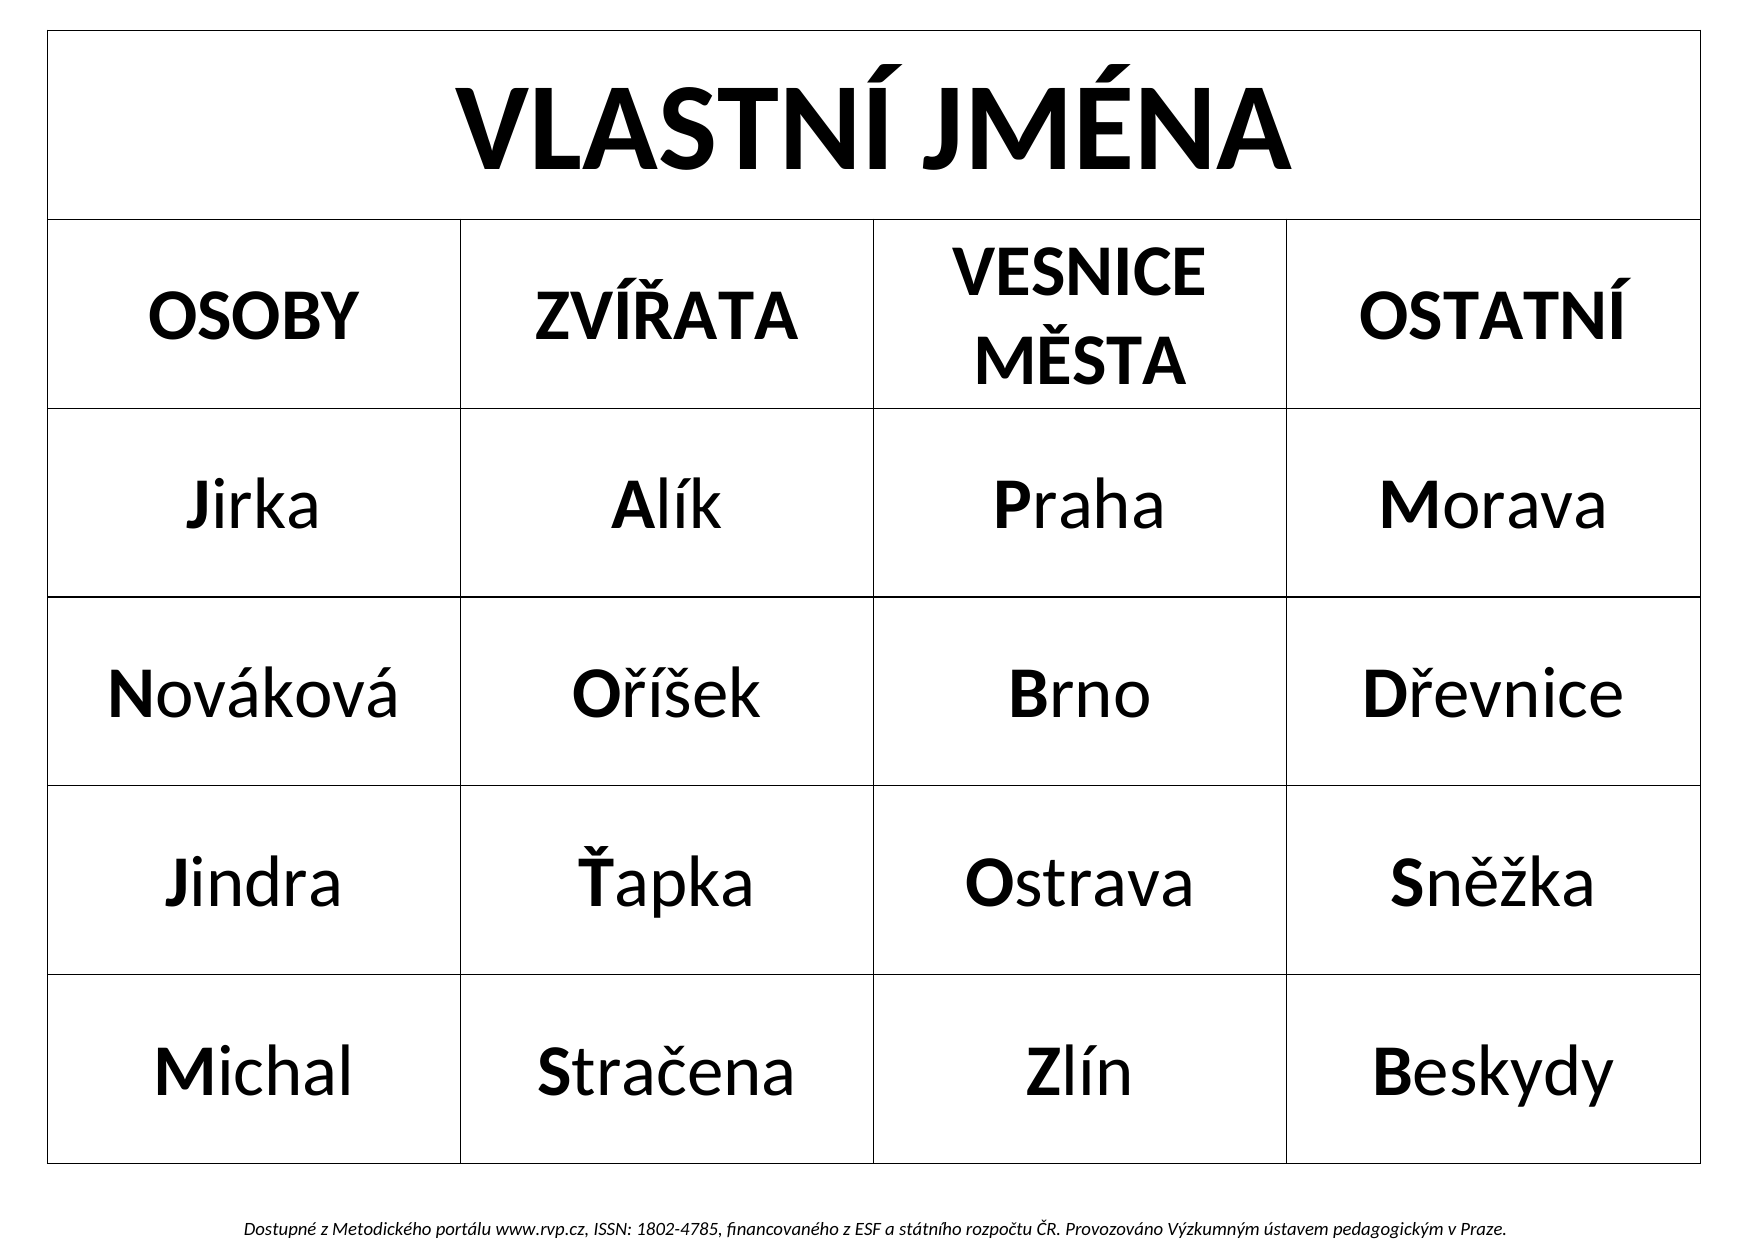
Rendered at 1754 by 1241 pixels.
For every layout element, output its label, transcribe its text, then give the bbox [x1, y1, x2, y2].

table_cell VESNICE MĚSTA [874, 220, 1286, 407]
table_cell OSTATNÍ [1287, 220, 1700, 407]
table_cell Jirka [48, 409, 460, 596]
table_cell Michal [48, 975, 460, 1163]
table_cell Stračena [461, 975, 873, 1163]
table_cell Ostrava [874, 786, 1286, 974]
table_cell Sněžka [1287, 786, 1700, 974]
table_cell OSOBY [48, 220, 460, 407]
table_cell Alík [461, 409, 873, 596]
table_cell Nováková [48, 598, 460, 785]
table_cell Ťapka [461, 786, 873, 974]
table_header VLASTNÍ JMÉNA [48, 31, 1700, 218]
table_cell Zlín [874, 975, 1286, 1163]
table_cell Dřevnice [1287, 598, 1700, 785]
table_cell Jindra [48, 786, 460, 974]
table_cell Morava [1287, 409, 1700, 596]
table_cell Oříšek [461, 598, 873, 785]
table_cell ZVÍŘATA [461, 220, 873, 407]
table_cell Praha [874, 409, 1286, 596]
table_cell Beskydy [1287, 975, 1700, 1163]
table_cell Brno [874, 598, 1286, 785]
